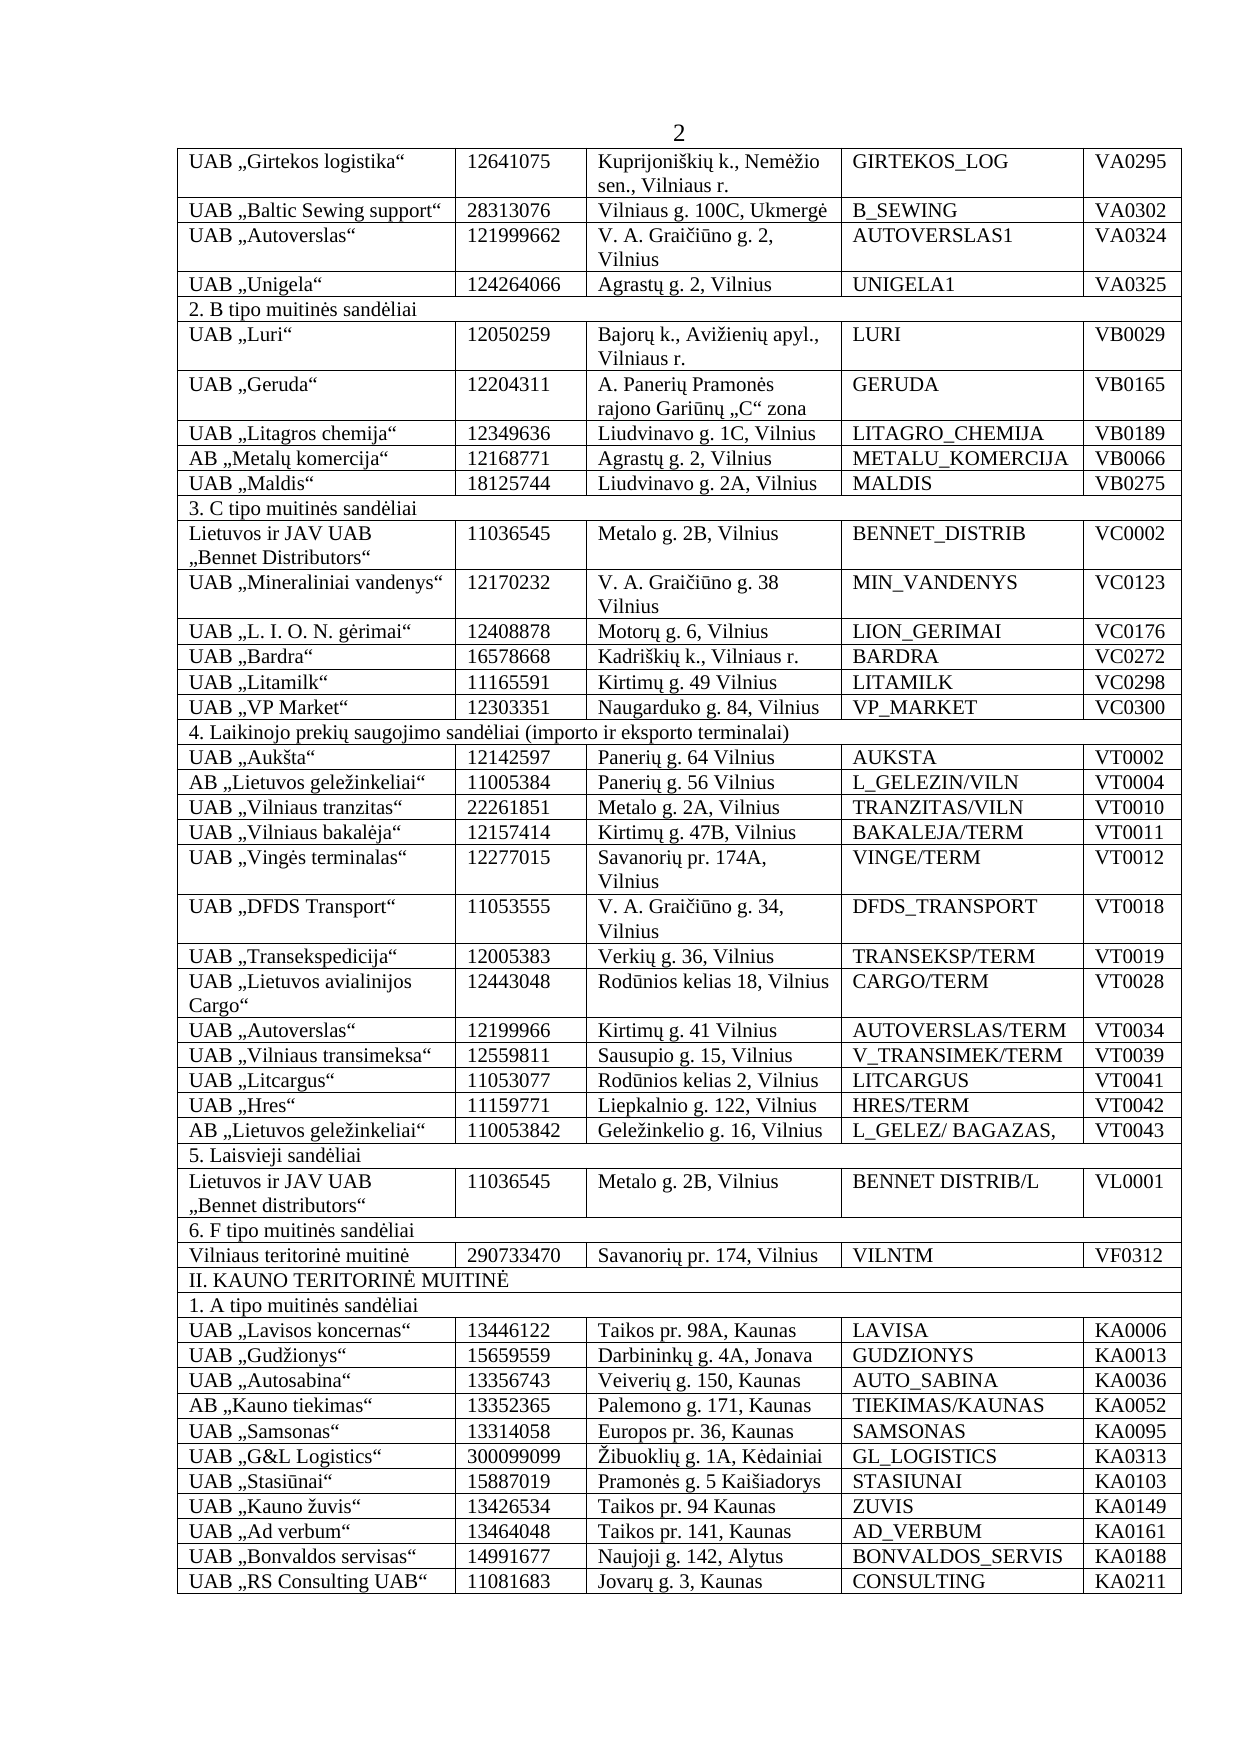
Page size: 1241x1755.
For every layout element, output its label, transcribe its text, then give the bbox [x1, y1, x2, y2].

table_cell Kuprijoniškių k., Nemėžio sen., Vilniaus r. [587, 149, 841, 197]
table_cell Taikos pr. 141, Kaunas [587, 1519, 841, 1543]
table_cell 11036545 [456, 521, 586, 569]
table_cell VT0004 [1084, 770, 1181, 794]
table_cell UAB „Vilniaus tranzitas“ [178, 795, 455, 819]
table_cell 6. F tipo muitinės sandėliai [178, 1218, 1181, 1242]
table_cell UAB „Bonvaldos servisas“ [178, 1544, 455, 1568]
table_cell VC0272 [1084, 645, 1181, 668]
table_cell VC0002 [1084, 521, 1181, 569]
table_cell Motorų g. 6, Vilnius [587, 619, 841, 643]
table_cell VA0324 [1084, 223, 1181, 271]
table_cell VT0012 [1084, 845, 1181, 893]
table_cell GUDZIONYS [842, 1343, 1083, 1367]
table_cell 12277015 [456, 845, 586, 893]
table_cell UAB „Geruda“ [178, 371, 455, 419]
table_cell CONSULTING [842, 1569, 1083, 1593]
table_cell DFDS_TRANSPORT [842, 895, 1083, 943]
table_cell VC0298 [1084, 670, 1181, 694]
table_cell UAB „G&L Logistics“ [178, 1444, 455, 1468]
table_cell 12142597 [456, 745, 586, 769]
table_cell VL0001 [1084, 1169, 1181, 1217]
table_cell KA0013 [1084, 1343, 1181, 1367]
table_cell 12408878 [456, 619, 586, 643]
table_cell VC0300 [1084, 695, 1181, 719]
table_cell Palemono g. 171, Kaunas [587, 1394, 841, 1417]
table_cell KA0095 [1084, 1419, 1181, 1443]
table_cell LION_GERIMAI [842, 619, 1083, 643]
table_cell KA0006 [1084, 1318, 1181, 1342]
table_cell BENNET DISTRIB/L [842, 1169, 1083, 1217]
table_cell 13446122 [456, 1318, 586, 1342]
table_cell B_SEWING [842, 198, 1083, 222]
table_cell Lietuvos ir JAV UAB „Bennet distributors“ [178, 1169, 455, 1217]
table_cell VINGE/TERM [842, 845, 1083, 893]
table_cell Europos pr. 36, Kaunas [587, 1419, 841, 1443]
table_cell VA0302 [1084, 198, 1181, 222]
table_cell AB „Kauno tiekimas“ [178, 1394, 455, 1417]
table_cell VF0312 [1084, 1243, 1181, 1267]
table_cell 13464048 [456, 1519, 586, 1543]
table_cell MALDIS [842, 471, 1083, 495]
table_cell Žibuoklių g. 1A, Kėdainiai [587, 1444, 841, 1468]
table_cell Taikos pr. 94 Kaunas [587, 1494, 841, 1518]
table_cell Savanorių pr. 174A, Vilnius [587, 845, 841, 893]
table_cell UNIGELA1 [842, 272, 1083, 296]
table_cell AD_VERBUM [842, 1519, 1083, 1543]
table_cell BONVALDOS_SERVIS [842, 1544, 1083, 1568]
table_cell VT0019 [1084, 944, 1181, 968]
table_cell 12157414 [456, 820, 586, 844]
table_cell 12204311 [456, 371, 586, 419]
table_cell UAB „Stasiūnai“ [178, 1469, 455, 1493]
table_cell UAB „DFDS Transport“ [178, 895, 455, 943]
table_cell VT0011 [1084, 820, 1181, 844]
table_cell AB „Metalų komercija“ [178, 446, 455, 470]
table_cell GERUDA [842, 371, 1083, 419]
table_cell VB0029 [1084, 322, 1181, 370]
table_cell Liudvinavo g. 1C, Vilnius [587, 421, 841, 445]
table_cell 12005383 [456, 944, 586, 968]
table_cell Metalo g. 2A, Vilnius [587, 795, 841, 819]
table_cell UAB „Autoverslas“ [178, 223, 455, 271]
table_cell UAB „Baltic Sewing support“ [178, 198, 455, 222]
table_cell METALU_KOMERCIJA [842, 446, 1083, 470]
table_cell Verkių g. 36, Vilnius [587, 944, 841, 968]
table_cell 124264066 [456, 272, 586, 296]
table_cell VT0002 [1084, 745, 1181, 769]
table_cell 11081683 [456, 1569, 586, 1593]
table_cell 290733470 [456, 1243, 586, 1267]
table_cell Veiverių g. 150, Kaunas [587, 1368, 841, 1392]
table_cell Geležinkelio g. 16, Vilnius [587, 1118, 841, 1142]
table_cell V. A. Graičiūno g. 2, Vilnius [587, 223, 841, 271]
table_cell KA0188 [1084, 1544, 1181, 1568]
table_cell Metalo g. 2B, Vilnius [587, 1169, 841, 1217]
table_cell 13426534 [456, 1494, 586, 1518]
table_cell V_TRANSIMEK/TERM [842, 1043, 1083, 1067]
table_cell 11053555 [456, 895, 586, 943]
table_cell 12349636 [456, 421, 586, 445]
table_cell 3. C tipo muitinės sandėliai [178, 496, 1181, 520]
table_cell Rodūnios kelias 18, Vilnius [587, 969, 841, 1017]
table_cell UAB „Lietuvos avialinijos Cargo“ [178, 969, 455, 1017]
table_cell Metalo g. 2B, Vilnius [587, 521, 841, 569]
table_cell VP_MARKET [842, 695, 1083, 719]
table_cell 12168771 [456, 446, 586, 470]
table_cell UAB „Kauno žuvis“ [178, 1494, 455, 1518]
table_cell KA0211 [1084, 1569, 1181, 1593]
table_cell UAB „Bardra“ [178, 645, 455, 668]
table_cell ZUVIS [842, 1494, 1083, 1518]
table_cell VB0275 [1084, 471, 1181, 495]
table_cell 1. A tipo muitinės sandėliai [178, 1293, 1181, 1317]
table_cell 11053077 [456, 1068, 586, 1092]
table_cell 15887019 [456, 1469, 586, 1493]
table_cell 28313076 [456, 198, 586, 222]
table_cell UAB „Litcargus“ [178, 1068, 455, 1092]
table_cell Lietuvos ir JAV UAB „Bennet Distributors“ [178, 521, 455, 569]
table_cell VC0176 [1084, 619, 1181, 643]
table_cell KA0161 [1084, 1519, 1181, 1543]
table_cell UAB „Samsonas“ [178, 1419, 455, 1443]
table_cell TIEKIMAS/KAUNAS [842, 1394, 1083, 1417]
table_cell UAB „Aukšta“ [178, 745, 455, 769]
table_cell Bajorų k., Avižienių apyl., Vilniaus r. [587, 322, 841, 370]
table_cell VC0123 [1084, 570, 1181, 618]
table_cell UAB „Mineraliniai vandenys“ [178, 570, 455, 618]
table_cell KA0052 [1084, 1394, 1181, 1417]
table_cell GL_LOGISTICS [842, 1444, 1083, 1468]
table_cell Vilniaus teritorinė muitinė [178, 1243, 455, 1267]
table_cell LITAMILK [842, 670, 1083, 694]
table_cell UAB „Unigela“ [178, 272, 455, 296]
table_cell 4. Laikinojo prekių saugojimo sandėliai (importo ir eksporto terminalai) [178, 720, 1181, 744]
table_cell UAB „RS Consulting UAB“ [178, 1569, 455, 1593]
table_cell Savanorių pr. 174, Vilnius [587, 1243, 841, 1267]
table_cell VT0041 [1084, 1068, 1181, 1092]
table_cell CARGO/TERM [842, 969, 1083, 1017]
table_cell 110053842 [456, 1118, 586, 1142]
table_cell UAB „Maldis“ [178, 471, 455, 495]
table_cell 11005384 [456, 770, 586, 794]
table_cell VB0066 [1084, 446, 1181, 470]
table_cell Rodūnios kelias 2, Vilnius [587, 1068, 841, 1092]
table_cell VT0028 [1084, 969, 1181, 1017]
table_cell Taikos pr. 98A, Kaunas [587, 1318, 841, 1342]
table_cell UAB „Girtekos logistika“ [178, 149, 455, 197]
table_cell VT0042 [1084, 1093, 1181, 1117]
table_cell KA0149 [1084, 1494, 1181, 1518]
table_cell VT0034 [1084, 1018, 1181, 1042]
table_cell 12559811 [456, 1043, 586, 1067]
table_cell Panerių g. 56 Vilnius [587, 770, 841, 794]
table_cell V. A. Graičiūno g. 38 Vilnius [587, 570, 841, 618]
table_cell Kirtimų g. 49 Vilnius [587, 670, 841, 694]
table_cell VA0295 [1084, 149, 1181, 197]
table_cell AB „Lietuvos geležinkeliai“ [178, 770, 455, 794]
table_cell VB0189 [1084, 421, 1181, 445]
table_cell UAB „Litamilk“ [178, 670, 455, 694]
table_cell AUTOVERSLAS/TERM [842, 1018, 1083, 1042]
table_cell 12199966 [456, 1018, 586, 1042]
table_cell 5. Laisvieji sandėliai [178, 1144, 1181, 1167]
table_cell MIN_VANDENYS [842, 570, 1083, 618]
table_cell Pramonės g. 5 Kaišiadorys [587, 1469, 841, 1493]
table_cell AB „Lietuvos geležinkeliai“ [178, 1118, 455, 1142]
table_cell TRANZITAS/VILN [842, 795, 1083, 819]
table_cell 121999662 [456, 223, 586, 271]
table_cell BENNET_DISTRIB [842, 521, 1083, 569]
table_cell AUTOVERSLAS1 [842, 223, 1083, 271]
table_cell UAB „Vingės terminalas“ [178, 845, 455, 893]
table_cell Kirtimų g. 47B, Vilnius [587, 820, 841, 844]
table_cell II. KAUNO TERITORINĖ MUITINĖ [178, 1268, 1181, 1292]
table_cell UAB „Vilniaus transimeksa“ [178, 1043, 455, 1067]
table_cell UAB „Hres“ [178, 1093, 455, 1117]
table_cell KA0103 [1084, 1469, 1181, 1493]
table_cell HRES/TERM [842, 1093, 1083, 1117]
table_cell 12641075 [456, 149, 586, 197]
table_cell 16578668 [456, 645, 586, 668]
table_cell 11036545 [456, 1169, 586, 1217]
table_cell UAB „L. I. O. N. gėrimai“ [178, 619, 455, 643]
table_cell LITCARGUS [842, 1068, 1083, 1092]
table_cell UAB „Vilniaus bakalėja“ [178, 820, 455, 844]
table_cell Darbininkų g. 4A, Jonava [587, 1343, 841, 1367]
table_cell 12170232 [456, 570, 586, 618]
table_cell UAB „Autoverslas“ [178, 1018, 455, 1042]
table_cell V. A. Graičiūno g. 34, Vilnius [587, 895, 841, 943]
table_cell AUKSTA [842, 745, 1083, 769]
table_cell 2. B tipo muitinės sandėliai [178, 297, 1181, 321]
table_cell LURI [842, 322, 1083, 370]
table_cell Sausupio g. 15, Vilnius [587, 1043, 841, 1067]
table_cell 11165591 [456, 670, 586, 694]
table_cell BAKALEJA/TERM [842, 820, 1083, 844]
table_cell Naujoji g. 142, Alytus [587, 1544, 841, 1568]
table_cell 13352365 [456, 1394, 586, 1417]
table_cell VA0325 [1084, 272, 1181, 296]
table_cell BARDRA [842, 645, 1083, 668]
table_cell UAB „Transekspedicija“ [178, 944, 455, 968]
table_cell 13314058 [456, 1419, 586, 1443]
table_cell KA0313 [1084, 1444, 1181, 1468]
table_cell 14991677 [456, 1544, 586, 1568]
table_cell VT0043 [1084, 1118, 1181, 1142]
table_cell LITAGRO_CHEMIJA [842, 421, 1083, 445]
table_cell GIRTEKOS_LOG [842, 149, 1083, 197]
table_cell Liepkalnio g. 122, Vilnius [587, 1093, 841, 1117]
table_cell 18125744 [456, 471, 586, 495]
table_cell 11159771 [456, 1093, 586, 1117]
table_cell AUTO_SABINA [842, 1368, 1083, 1392]
table_cell LAVISA [842, 1318, 1083, 1342]
table_cell A. Panerių Pramonės rajono Gariūnų „C“ zona [587, 371, 841, 419]
table_cell UAB „Litagros chemija“ [178, 421, 455, 445]
table_cell STASIUNAI [842, 1469, 1083, 1493]
table_cell TRANSEKSP/TERM [842, 944, 1083, 968]
table_cell Jovarų g. 3, Kaunas [587, 1569, 841, 1593]
table_cell VB0165 [1084, 371, 1181, 419]
table_cell VT0010 [1084, 795, 1181, 819]
table_cell KA0036 [1084, 1368, 1181, 1392]
table_cell UAB „Ad verbum“ [178, 1519, 455, 1543]
table_cell UAB „Gudžionys“ [178, 1343, 455, 1367]
table_cell Kadriškių k., Vilniaus r. [587, 645, 841, 668]
table_cell SAMSONAS [842, 1419, 1083, 1443]
table_cell 12050259 [456, 322, 586, 370]
table_cell 13356743 [456, 1368, 586, 1392]
table_cell UAB „Autosabina“ [178, 1368, 455, 1392]
table_cell 22261851 [456, 795, 586, 819]
table_cell Panerių g. 64 Vilnius [587, 745, 841, 769]
table_cell UAB „VP Market“ [178, 695, 455, 719]
table_cell VT0039 [1084, 1043, 1181, 1067]
table_cell 300099099 [456, 1444, 586, 1468]
table_cell Liudvinavo g. 2A, Vilnius [587, 471, 841, 495]
table_cell Agrastų g. 2, Vilnius [587, 272, 841, 296]
table_cell VILNTM [842, 1243, 1083, 1267]
table_cell 12443048 [456, 969, 586, 1017]
table_cell 12303351 [456, 695, 586, 719]
table_cell Kirtimų g. 41 Vilnius [587, 1018, 841, 1042]
table_cell Vilniaus g. 100C, Ukmergė [587, 198, 841, 222]
table_cell Agrastų g. 2, Vilnius [587, 446, 841, 470]
table_cell L_GELEZ/ BAGAZAS, [842, 1118, 1083, 1142]
table_cell 15659559 [456, 1343, 586, 1367]
table_cell L_GELEZIN/VILN [842, 770, 1083, 794]
table_cell Naugarduko g. 84, Vilnius [587, 695, 841, 719]
table_cell UAB „Lavisos koncernas“ [178, 1318, 455, 1342]
table_cell VT0018 [1084, 895, 1181, 943]
table_cell UAB „Luri“ [178, 322, 455, 370]
